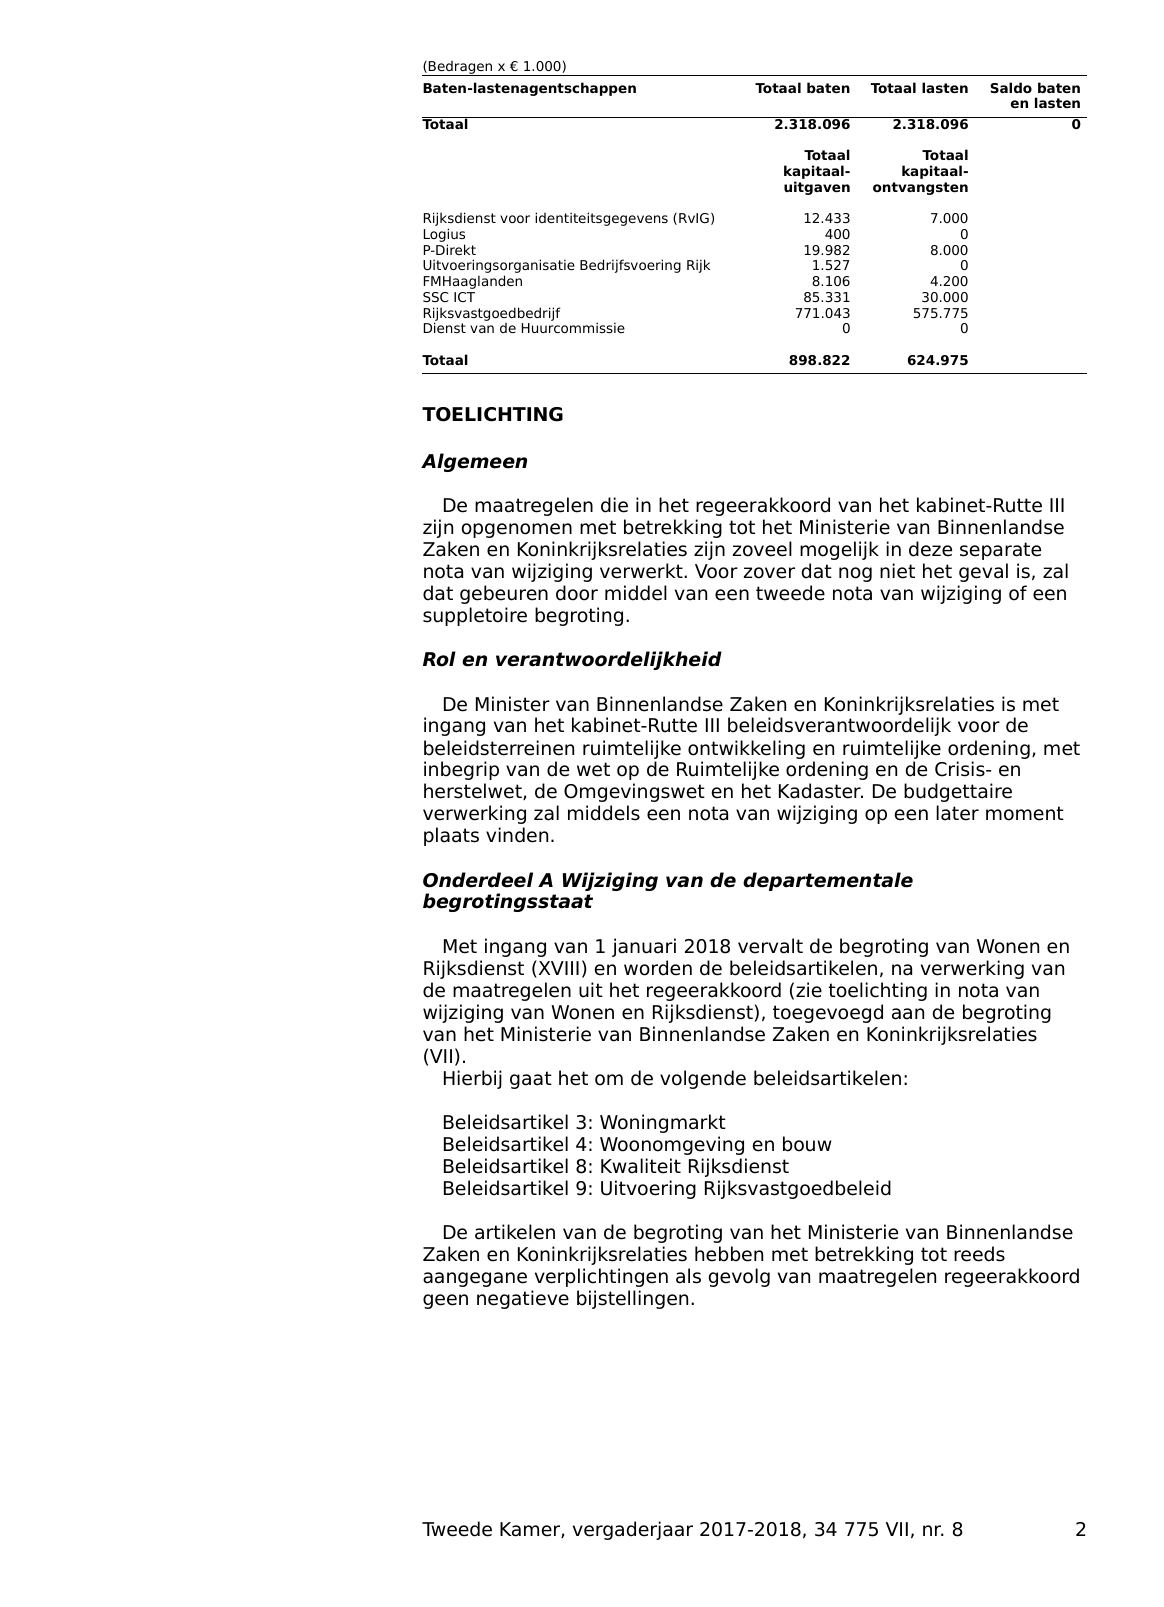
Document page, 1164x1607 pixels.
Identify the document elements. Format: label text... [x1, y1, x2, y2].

text Beleidsartikel 9: Uitvoering Rijksvastgoedbeleid [422, 1178, 1087, 1199]
table_cell 1.527 [738, 258, 856, 274]
table_cell 8.106 [738, 274, 856, 290]
table_cell P-Direkt [422, 243, 738, 258]
table_cell FMHaaglanden [422, 274, 738, 290]
table_cell 771.043 [738, 305, 856, 321]
table_cell Baten-lastenagentschappen [422, 76, 738, 117]
table_cell [422, 148, 738, 195]
table_cell Totaal kapitaal-ontvangsten [856, 148, 974, 195]
table_cell 0 [856, 321, 974, 337]
table_cell [974, 337, 1087, 353]
table_cell [738, 133, 856, 148]
table_cell [856, 133, 974, 148]
table_cell 30.000 [856, 290, 974, 305]
text Hierbij gaat het om de volgende beleidsartikelen: [422, 1067, 1087, 1089]
table_cell [738, 195, 856, 211]
table_cell Saldo baten en lasten [974, 76, 1087, 117]
text Beleidsartikel 3: Woningmarkt [422, 1112, 1087, 1134]
text De artikelen van de begroting van het Ministerie van Binnenlandse Zaken en Koninkrijksrelaties hebben met betrekking tot reeds aangegane verplichtingen als gevolg van maatregelen regeerakkoord geen negatieve bijstellingen. [422, 1222, 1087, 1310]
table_cell 8.000 [856, 243, 974, 258]
table_cell [974, 243, 1087, 258]
table_cell 0 [856, 227, 974, 242]
table_cell 400 [738, 227, 856, 242]
subtitle TOELICHTING [422, 404, 1087, 426]
table_cell Uitvoeringsorganisatie Bedrijfsvoering Rijk [422, 258, 738, 274]
table_cell Totaal [422, 118, 738, 132]
table_cell 4.200 [856, 274, 974, 290]
table_cell [974, 258, 1087, 274]
table_cell Totaal [422, 353, 738, 373]
table_cell SSC ICT [422, 290, 738, 305]
table_cell [422, 195, 738, 211]
table_cell Rijksvastgoedbedrijf [422, 305, 738, 321]
table_cell 2.318.096 [738, 118, 856, 132]
text Met ingang van 1 januari 2018 vervalt de begroting van Wonen en Rijksdienst (XVIII) en worden de beleidsartikelen, na verwerking van de maatregelen uit het regeerakkoord (zie toelichting in nota van wijziging van Wonen en Rijksdienst), toegevoegd aan de begroting van het Ministerie van Binnenlandse Zaken en Koninkrijksrelaties (VII). [422, 936, 1087, 1067]
table_cell 19.982 [738, 243, 856, 258]
table_cell [974, 305, 1087, 321]
table_cell Totaal kapitaal-uitgaven [738, 148, 856, 195]
table_cell 898.822 [738, 353, 856, 373]
table_cell [422, 337, 738, 353]
table_cell 0 [974, 118, 1087, 132]
table_cell [974, 290, 1087, 305]
table_cell [856, 195, 974, 211]
subtitle Algemeen [422, 451, 1087, 473]
table_header (Bedragen x € 1.000) [422, 59, 1087, 75]
table_cell [974, 133, 1087, 148]
table_cell Totaal lasten [856, 76, 974, 117]
table_cell [974, 353, 1087, 373]
table_cell [422, 133, 738, 148]
table_cell [738, 337, 856, 353]
table_cell [974, 227, 1087, 242]
table_cell 2.318.096 [856, 118, 974, 132]
table_cell 575.775 [856, 305, 974, 321]
subtitle Rol en verantwoordelijkheid [422, 649, 1087, 671]
table_cell [856, 337, 974, 353]
text Beleidsartikel 4: Woonomgeving en bouw [422, 1134, 1087, 1156]
table_cell 85.331 [738, 290, 856, 305]
table_cell [974, 148, 1087, 195]
table_cell Dienst van de Huurcommissie [422, 321, 738, 337]
table_cell [974, 274, 1087, 290]
table_cell 0 [738, 321, 856, 337]
table_cell 624.975 [856, 353, 974, 373]
table_cell [974, 211, 1087, 227]
text De Minister van Binnenlandse Zaken en Koninkrijksrelaties is met ingang van het kabinet-Rutte III beleidsverantwoordelijk voor de beleidsterreinen ruimtelijke ontwikkeling en ruimtelijke ordening, met inbegrip van de wet op de Ruimtelijke ordening en de Crisis- en herstelwet, de Omgevingswet en het Kadaster. De budgettaire verwerking zal middels een nota van wijziging op een later moment plaats vinden. [422, 693, 1087, 847]
table_cell Logius [422, 227, 738, 242]
text Beleidsartikel 8: Kwaliteit Rijksdienst [422, 1156, 1087, 1178]
text De maatregelen die in het regeerakkoord van het kabinet-Rutte III zijn opgenomen met betrekking tot het Ministerie van Binnenlandse Zaken en Koninkrijksrelaties zijn zoveel mogelijk in deze separate nota van wijziging verwerkt. Voor zover dat nog niet het geval is, zal dat gebeuren door middel van een tweede nota van wijziging of een suppletoire begroting. [422, 495, 1087, 627]
table_cell [974, 195, 1087, 211]
table_cell [974, 321, 1087, 337]
table_cell 7.000 [856, 211, 974, 227]
table_cell 0 [856, 258, 974, 274]
subtitle Onderdeel A Wijziging van de departementale begrotingsstaat [422, 869, 1087, 913]
table_cell 12.433 [738, 211, 856, 227]
table_cell Totaal baten [738, 76, 856, 117]
table_cell Rijksdienst voor identiteitsgegevens (RvIG) [422, 211, 738, 227]
